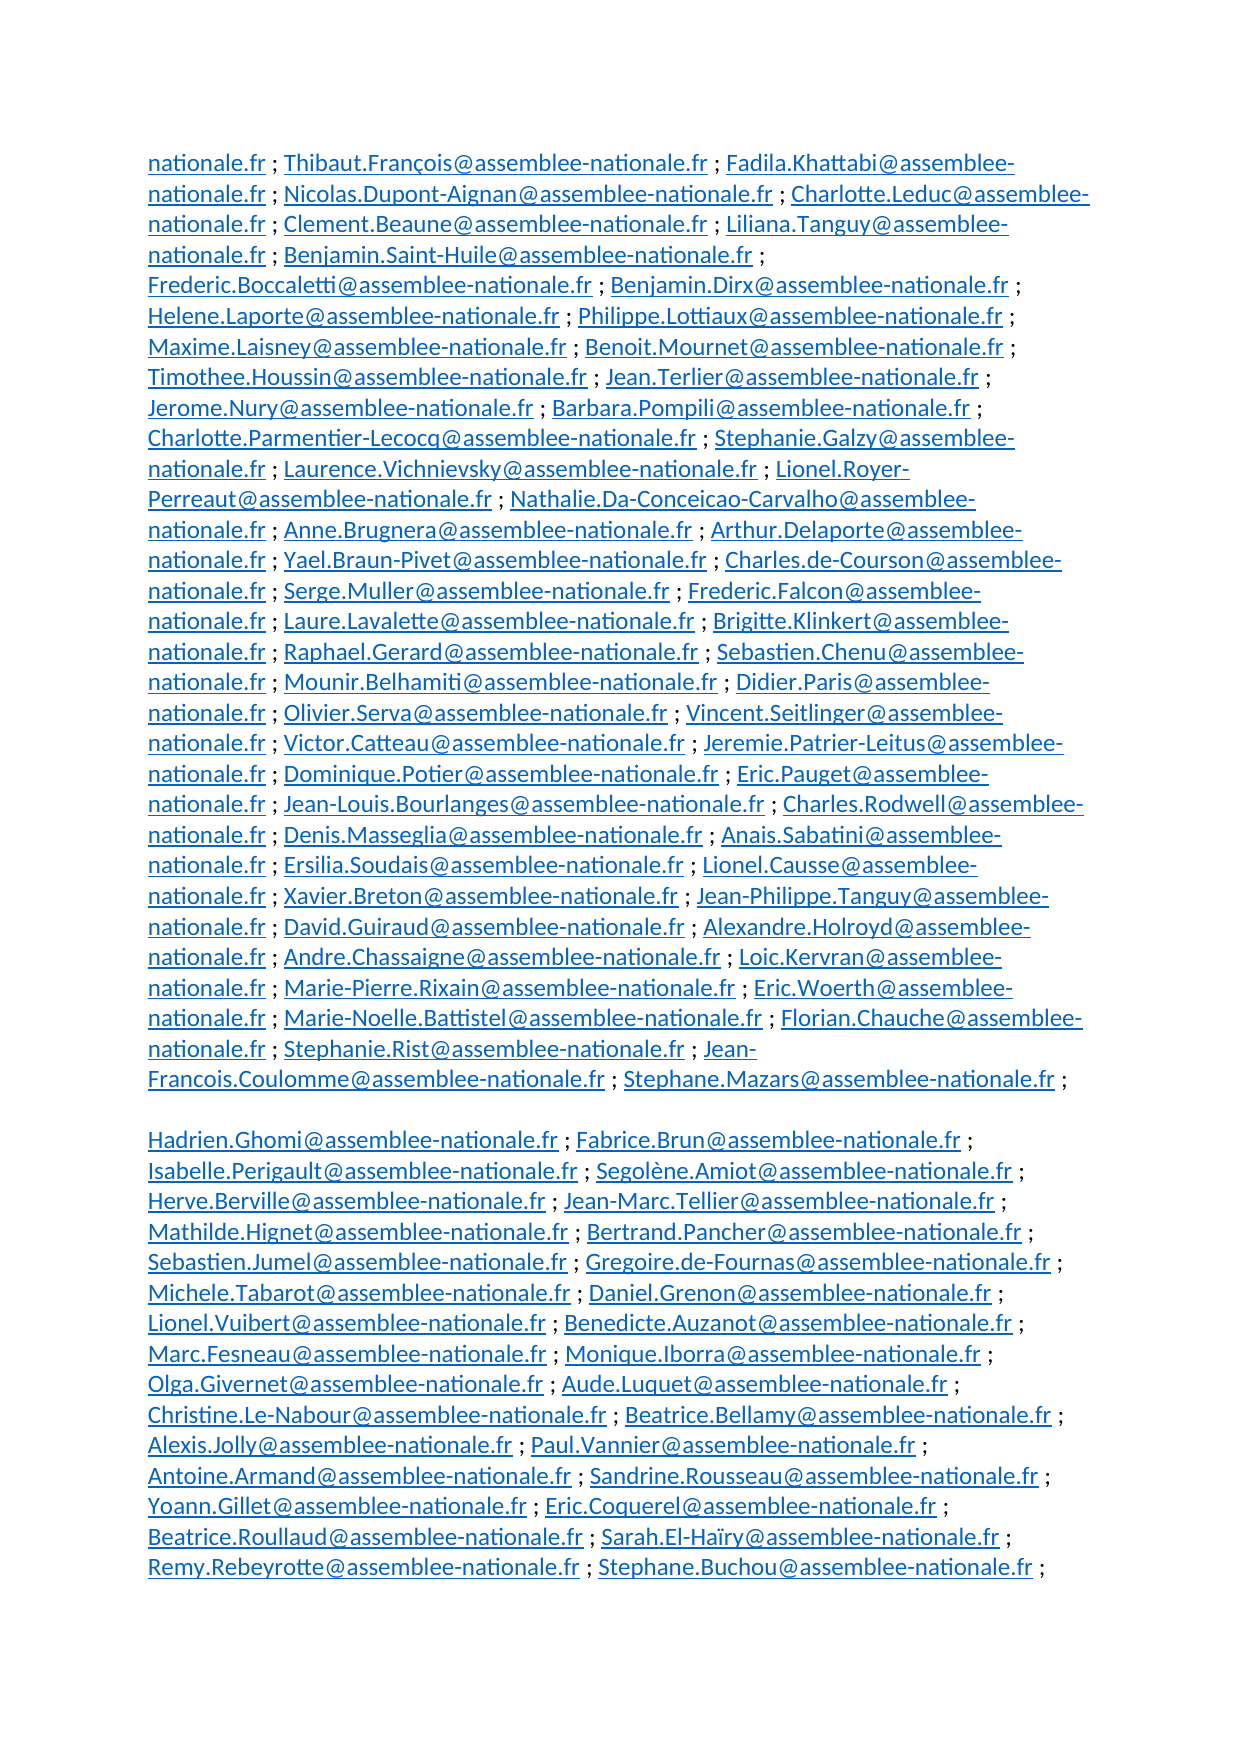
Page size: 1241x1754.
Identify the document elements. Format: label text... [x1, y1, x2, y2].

text nationale.fr ; Thibaut.François@assemblee-nationale.fr ; Fadila.Khattabi@assemblee-nationale.fr ; Nicolas.Dupont-Aignan@assemblee-nationale.fr ; Charlotte.Leduc@assemblee-nationale.fr ; Clement.Beaune@assemblee-nationale.fr ; Liliana.Tanguy@assemblee-nationale.fr ; Benjamin.Saint-Huile@assemblee-nationale.fr ; Frederic.Boccaletti@assemblee-nationale.fr ; Benjamin.Dirx@assemblee-nationale.fr ; Helene.Laporte@assemblee-nationale.fr ; Philippe.Lottiaux@assemblee-nationale.fr ; Maxime.Laisney@assemblee-nationale.fr ; Benoit.Mournet@assemblee-nationale.fr ; Timothee.Houssin@assemblee-nationale.fr ; Jean.Terlier@assemblee-nationale.fr ; Jerome.Nury@assemblee-nationale.fr ; Barbara.Pompili@assemblee-nationale.fr ; Charlotte.Parmentier-Lecocq@assemblee-nationale.fr ; Stephanie.Galzy@assemblee-nationale.fr ; Laurence.Vichnievsky@assemblee-nationale.fr ; Lionel.Royer-Perreaut@assemblee-nationale.fr ; Nathalie.Da-Conceicao-Carvalho@assemblee-nationale.fr ; Anne.Brugnera@assemblee-nationale.fr ; Arthur.Delaporte@assemblee-nationale.fr ; Yael.Braun-Pivet@assemblee-nationale.fr ; Charles.de-Courson@assemblee-nationale.fr ; Serge.Muller@assemblee-nationale.fr ; Frederic.Falcon@assemblee-nationale.fr ; Laure.Lavalette@assemblee-nationale.fr ; Brigitte.Klinkert@assemblee-nationale.fr ; Raphael.Gerard@assemblee-nationale.fr ; Sebastien.Chenu@assemblee-nationale.fr ; Mounir.Belhamiti@assemblee-nationale.fr ; Didier.Paris@assemblee-nationale.fr ; Olivier.Serva@assemblee-nationale.fr ; Vincent.Seitlinger@assemblee-nationale.fr ; Victor.Catteau@assemblee-nationale.fr ; Jeremie.Patrier-Leitus@assemblee-nationale.fr ; Dominique.Potier@assemblee-nationale.fr ; Eric.Pauget@assemblee-nationale.fr ; Jean-Louis.Bourlanges@assemblee-nationale.fr ; Charles.Rodwell@assemblee-nationale.fr ; Denis.Masseglia@assemblee-nationale.fr ; Anais.Sabatini@assemblee-nationale.fr ; Ersilia.Soudais@assemblee-nationale.fr ; Lionel.Causse@assemblee-nationale.fr ; Xavier.Breton@assemblee-nationale.fr ; Jean-Philippe.Tanguy@assemblee-nationale.fr ; David.Guiraud@assemblee-nationale.fr ; Alexandre.Holroyd@assemblee-nationale.fr ; Andre.Chassaigne@assemblee-nationale.fr ; Loic.Kervran@assemblee-nationale.fr ; Marie-Pierre.Rixain@assemblee-nationale.fr ; Eric.Woerth@assemblee-nationale.fr ; Marie-Noelle.Battistel@assemblee-nationale.fr ; Florian.Chauche@assemblee-nationale.fr ; Stephanie.Rist@assemblee-nationale.fr ; Jean-Francois.Coulomme@assemblee-nationale.fr ; Stephane.Mazars@assemblee-nationale.fr ; [148, 148, 1093, 1094]
text Hadrien.Ghomi@assemblee-nationale.fr ; Fabrice.Brun@assemblee-nationale.fr ; Isabelle.Perigault@assemblee-nationale.fr ; Segolène.Amiot@assemblee-nationale.fr ; Herve.Berville@assemblee-nationale.fr ; Jean-Marc.Tellier@assemblee-nationale.fr ; Mathilde.Hignet@assemblee-nationale.fr ; Bertrand.Pancher@assemblee-nationale.fr ; Sebastien.Jumel@assemblee-nationale.fr ; Gregoire.de-Fournas@assemblee-nationale.fr ; Michele.Tabarot@assemblee-nationale.fr ; Daniel.Grenon@assemblee-nationale.fr ; Lionel.Vuibert@assemblee-nationale.fr ; Benedicte.Auzanot@assemblee-nationale.fr ; Marc.Fesneau@assemblee-nationale.fr ; Monique.Iborra@assemblee-nationale.fr ; [148, 1124, 1093, 1368]
text Olga.Givernet@assemblee-nationale.fr ; Aude.Luquet@assemblee-nationale.fr ; Christine.Le-Nabour@assemblee-nationale.fr ; Beatrice.Bellamy@assemblee-nationale.fr ; Alexis.Jolly@assemblee-nationale.fr ; Paul.Vannier@assemblee-nationale.fr ; Antoine.Armand@assemblee-nationale.fr ; Sandrine.Rousseau@assemblee-nationale.fr ; Yoann.Gillet@assemblee-nationale.fr ; Eric.Coquerel@assemblee-nationale.fr ; Beatrice.Roullaud@assemblee-nationale.fr ; Sarah.El-Haïry@assemblee-nationale.fr ; Remy.Rebeyrotte@assemblee-nationale.fr ; Stephane.Buchou@assemblee-nationale.fr ; [148, 1368, 1093, 1582]
